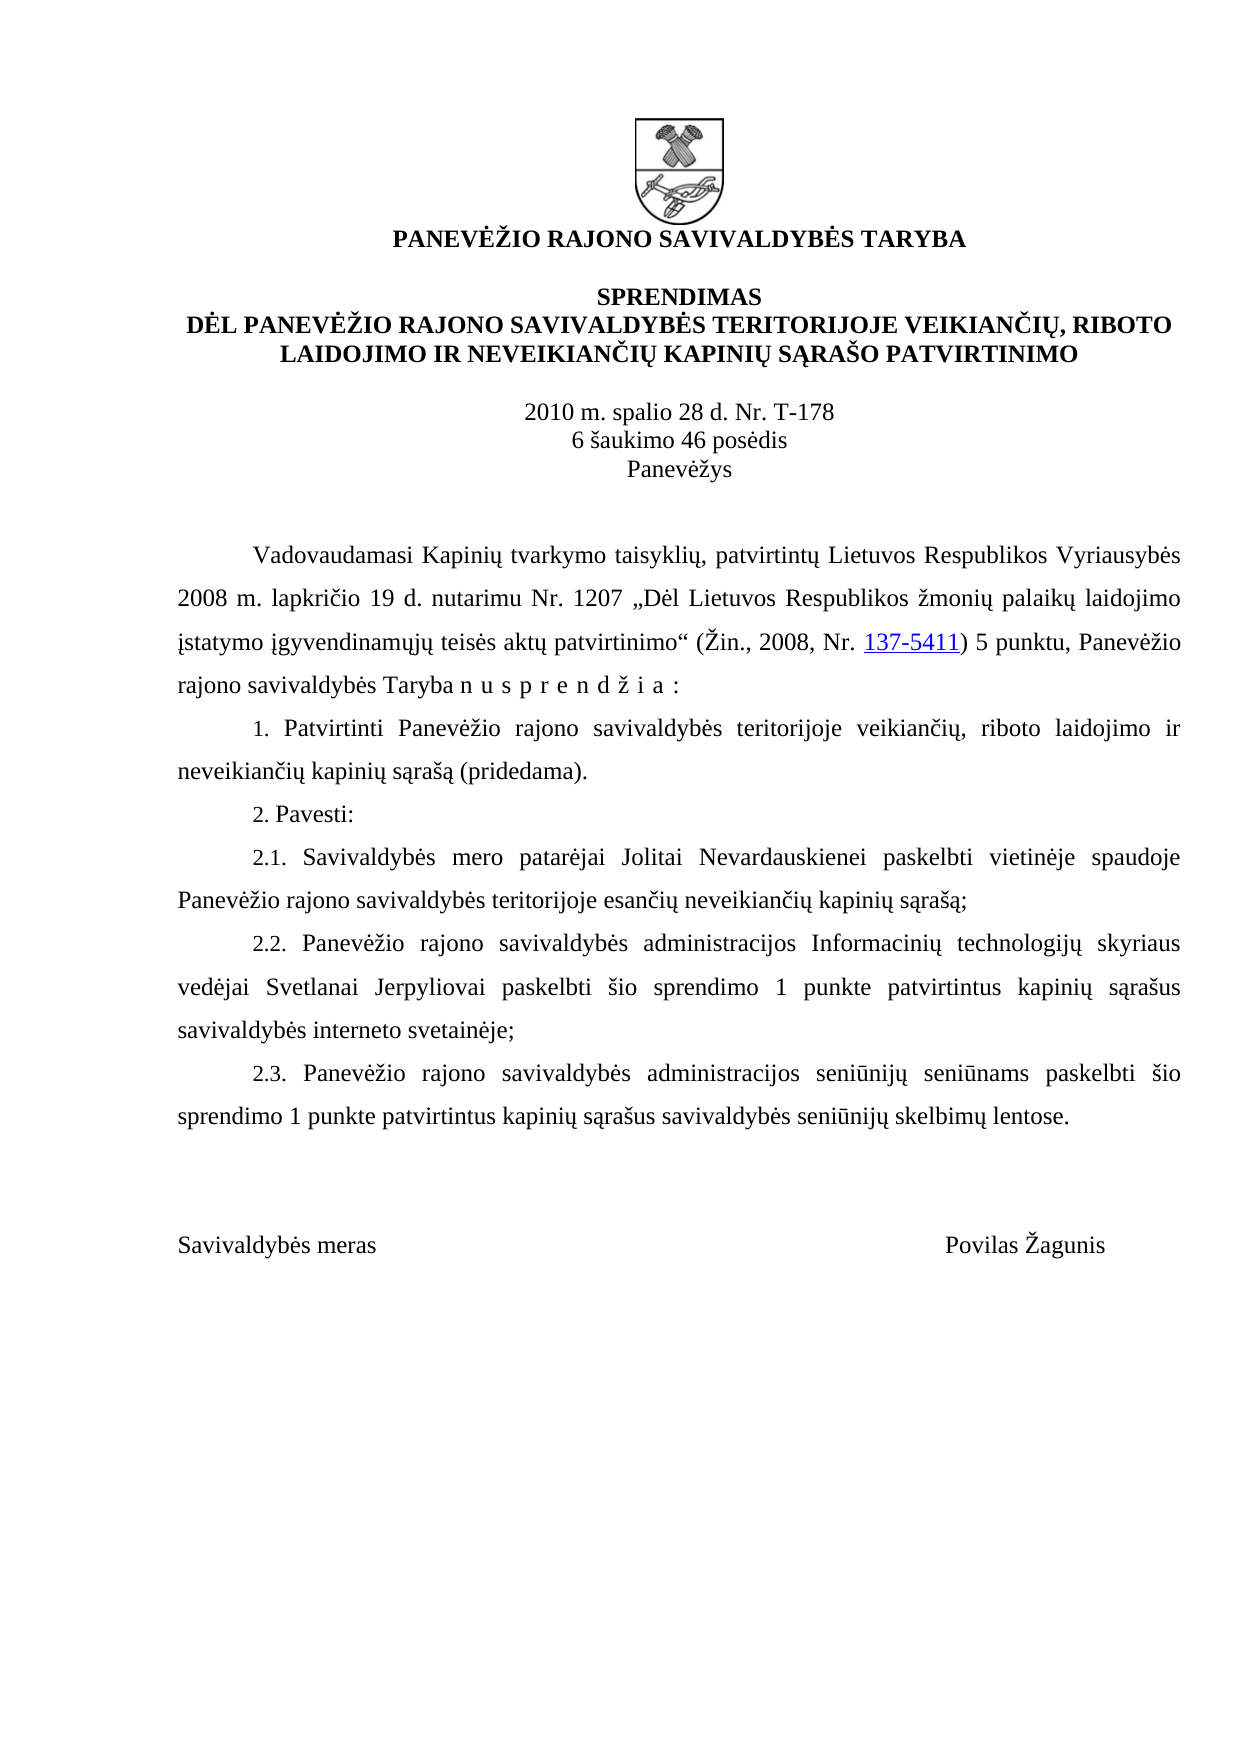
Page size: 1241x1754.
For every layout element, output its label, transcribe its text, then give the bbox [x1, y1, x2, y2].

text 1. Patvirtinti Panevėžio rajono savivaldybės teritorijoje veikiančių, riboto laidojimo ir neveikiančių kapinių sąrašą (pridedama). [177, 713, 1181, 785]
text DĖL PANEVĖŽIO RAJONO SAVIVALDYBĖS TERITORIJOJE VEIKIANČIŲ, RIBOTO LAIDOJIMO IR NEVEIKIANČIŲ KAPINIŲ SĄRAŠO PATVIRTINIMO [177, 310, 1181, 368]
text SPRENDIMAS [177, 282, 1181, 310]
text 2010 m. spalio 28 d. Nr. T-178 [177, 397, 1181, 425]
text 2.2. Panevėžio rajono savivaldybės administracijos Informacinių technologijų skyriaus vedėjai Svetlanai Jerpyliovai paskelbti šio sprendimo 1 punkte patvirtintus kapinių sąrašus savivaldybės interneto svetainėje; [177, 928, 1181, 1043]
text Vadovaudamasi Kapinių tvarkymo taisyklių, patvirtintų Lietuvos Respublikos Vyriausybės 2008 m. lapkričio 19 d. nutarimu Nr. 1207 „Dėl Lietuvos Respublikos žmonių palaikų laidojimo įstatymo įgyvendinamųjų teisės aktų patvirtinimo“ (Žin., 2008, Nr. 137-5411) 5 punktu, Panevėžio rajono savivaldybės Taryba nusprendžia: [177, 540, 1181, 698]
text 6 šaukimo 46 posėdis [177, 425, 1181, 454]
text 2.3. Panevėžio rajono savivaldybės administracijos seniūnijų seniūnams paskelbti šio sprendimo 1 punkte patvirtintus kapinių sąrašus savivaldybės seniūnijų skelbimų lentose. [177, 1058, 1181, 1130]
text 2. Pavesti: [177, 799, 1181, 828]
text PANEVĖŽIO RAJONO SAVIVALDYBĖS TARYBA [177, 224, 1181, 253]
text 2.1. Savivaldybės mero patarėjai Jolitai Nevardauskienei paskelbti vietinėje spaudoje Panevėžio rajono savivaldybės teritorijoje esančių neveikiančių kapinių sąrašą; [177, 842, 1181, 914]
text Savivaldybės meras Povilas Žagunis [177, 1230, 1181, 1259]
text Panevėžys [177, 454, 1181, 483]
